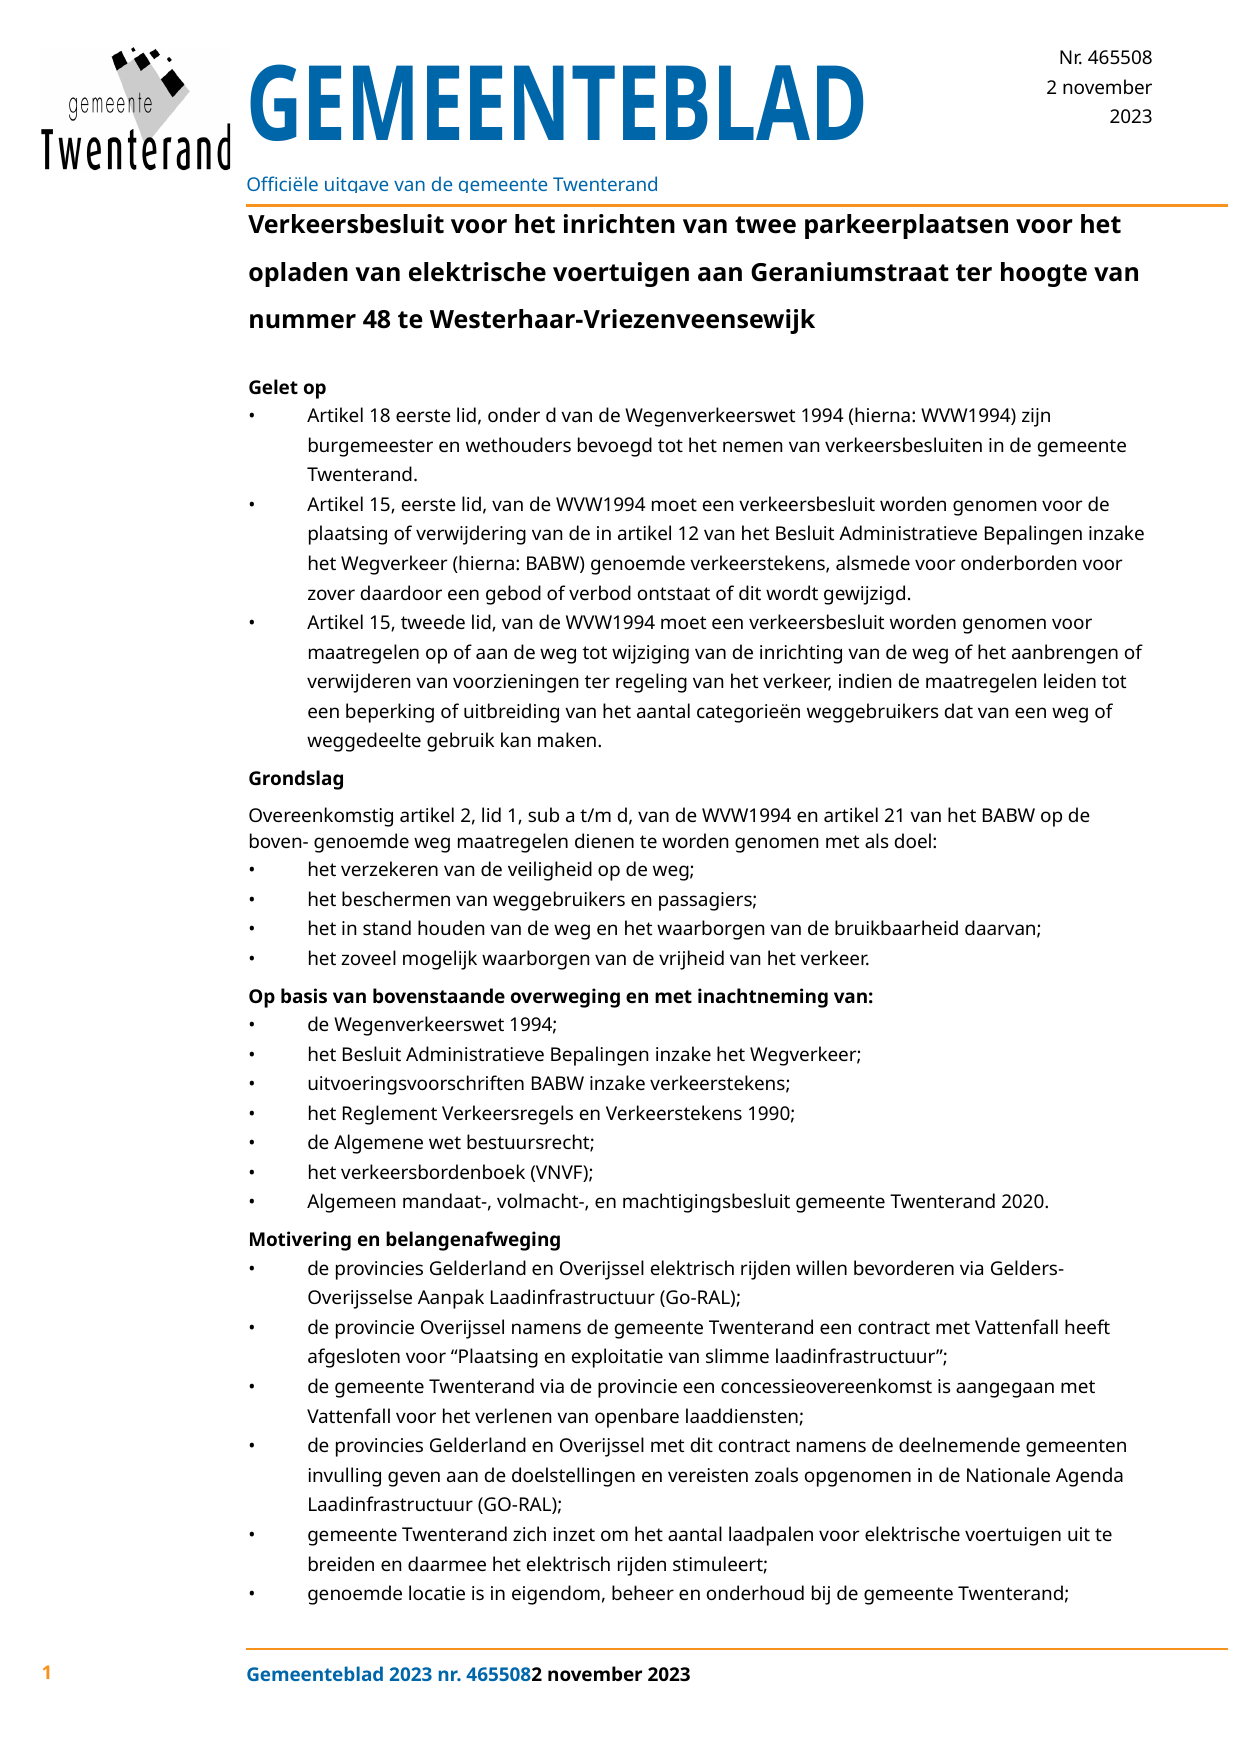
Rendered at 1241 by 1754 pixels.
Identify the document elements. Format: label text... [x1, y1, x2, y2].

list het Reglement Verkeersregels en Verkeerstekens 1990; [248, 1100, 1152, 1126]
list de provincies Gelderland en Overijssel elektrisch rijden willen bevorderen via Gelders-Overijsselse Aanpak Laadinfrastructuur (Go-RAL); [248, 1255, 1152, 1310]
list het verkeersbordenboek (VNVF); [248, 1159, 1152, 1185]
text Op basis van bovenstaande overweging en met inachtneming van: [248, 983, 1152, 1009]
list Artikel 18 eerste lid, onder d van de Wegenverkeerswet 1994 (hierna: WVW1994) zijn burgemeester en wethouders bevoegd tot het nemen van verkeersbesluiten in de gemeente Twenterand. [248, 402, 1152, 487]
list het beschermen van weggebruikers en passagiers; [248, 886, 1152, 912]
list uitvoeringsvoorschriften BABW inzake verkeerstekens; [248, 1070, 1152, 1096]
text Overeenkomstig artikel 2, lid 1, sub a t/m d, van de WVW1994 en artikel 21 van het BABW op de boven- genoemde weg maatregelen dienen te worden genomen met als doel: [248, 802, 1152, 854]
text Verkeersbesluit voor het inrichten van twee parkeerplaatsen voor het opladen van elektrische voertuigen aan Geraniumstraat ter hoogte van nummer 48 te Westerhaar-Vriezenveensewijk [248, 207, 1152, 336]
list Artikel 15, tweede lid, van de WVW1994 moet een verkeersbesluit worden genomen voor maatregelen op of aan de weg tot wijziging van de inrichting van de weg of het aanbrengen of verwijderen van voorzieningen ter regeling van het verkeer, indien de maatregelen leiden tot een beperking of uitbreiding van het aantal categorieën weggebruikers dat van een weg of weggedeelte gebruik kan maken. [248, 609, 1152, 753]
picture [41, 47, 231, 172]
list de gemeente Twenterand via de provincie een concessieovereenkomst is aangegaan met Vattenfall voor het verlenen van openbare laaddiensten; [248, 1373, 1152, 1429]
list het zoveel mogelijk waarborgen van de vrijheid van het verkeer. [248, 945, 1152, 971]
list de Algemene wet bestuursrecht; [248, 1129, 1152, 1155]
list Algemeen mandaat-, volmacht-, en machtigingsbesluit gemeente Twenterand 2020. [248, 1189, 1152, 1214]
list het verzekeren van de veiligheid op de weg; [248, 856, 1152, 882]
list het Besluit Administratieve Bepalingen inzake het Wegverkeer; [248, 1041, 1152, 1067]
text Motivering en belangenafweging [248, 1227, 1152, 1252]
list gemeente Twenterand zich inzet om het aantal laadpalen voor elektrische voertuigen uit te breiden en daarmee het elektrisch rijden stimuleert; [248, 1521, 1152, 1577]
list het in stand houden van de weg en het waarborgen van de bruikbaarheid daarvan; [248, 915, 1152, 941]
list de Wegenverkeerswet 1994; [248, 1011, 1152, 1037]
list Artikel 15, eerste lid, van de WVW1994 moet een verkeersbesluit worden genomen voor de plaatsing of verwijdering van de in artikel 12 van het Besluit Administratieve Bepalingen inzake het Wegverkeer (hierna: BABW) genoemde verkeerstekens, alsmede voor onderborden voor zover daardoor een gebod of verbod ontstaat of dit wordt gewijzigd. [248, 491, 1152, 605]
list de provincie Overijssel namens de gemeente Twenterand een contract met Vattenfall heeft afgesloten voor “Plaatsing en exploitatie van slimme laadinfrastructuur”; [248, 1314, 1152, 1369]
list de provincies Gelderland en Overijssel met dit contract namens de deelnemende gemeenten invulling geven aan de doelstellingen en vereisten zoals opgenomen in de Nationale Agenda Laadinfrastructuur (GO-RAL); [248, 1432, 1152, 1517]
text Gelet op [248, 374, 1152, 399]
text Grondslag [248, 766, 1152, 791]
list genoemde locatie is in eigendom, beheer en onderhoud bij de gemeente Twenterand; [248, 1580, 1152, 1606]
